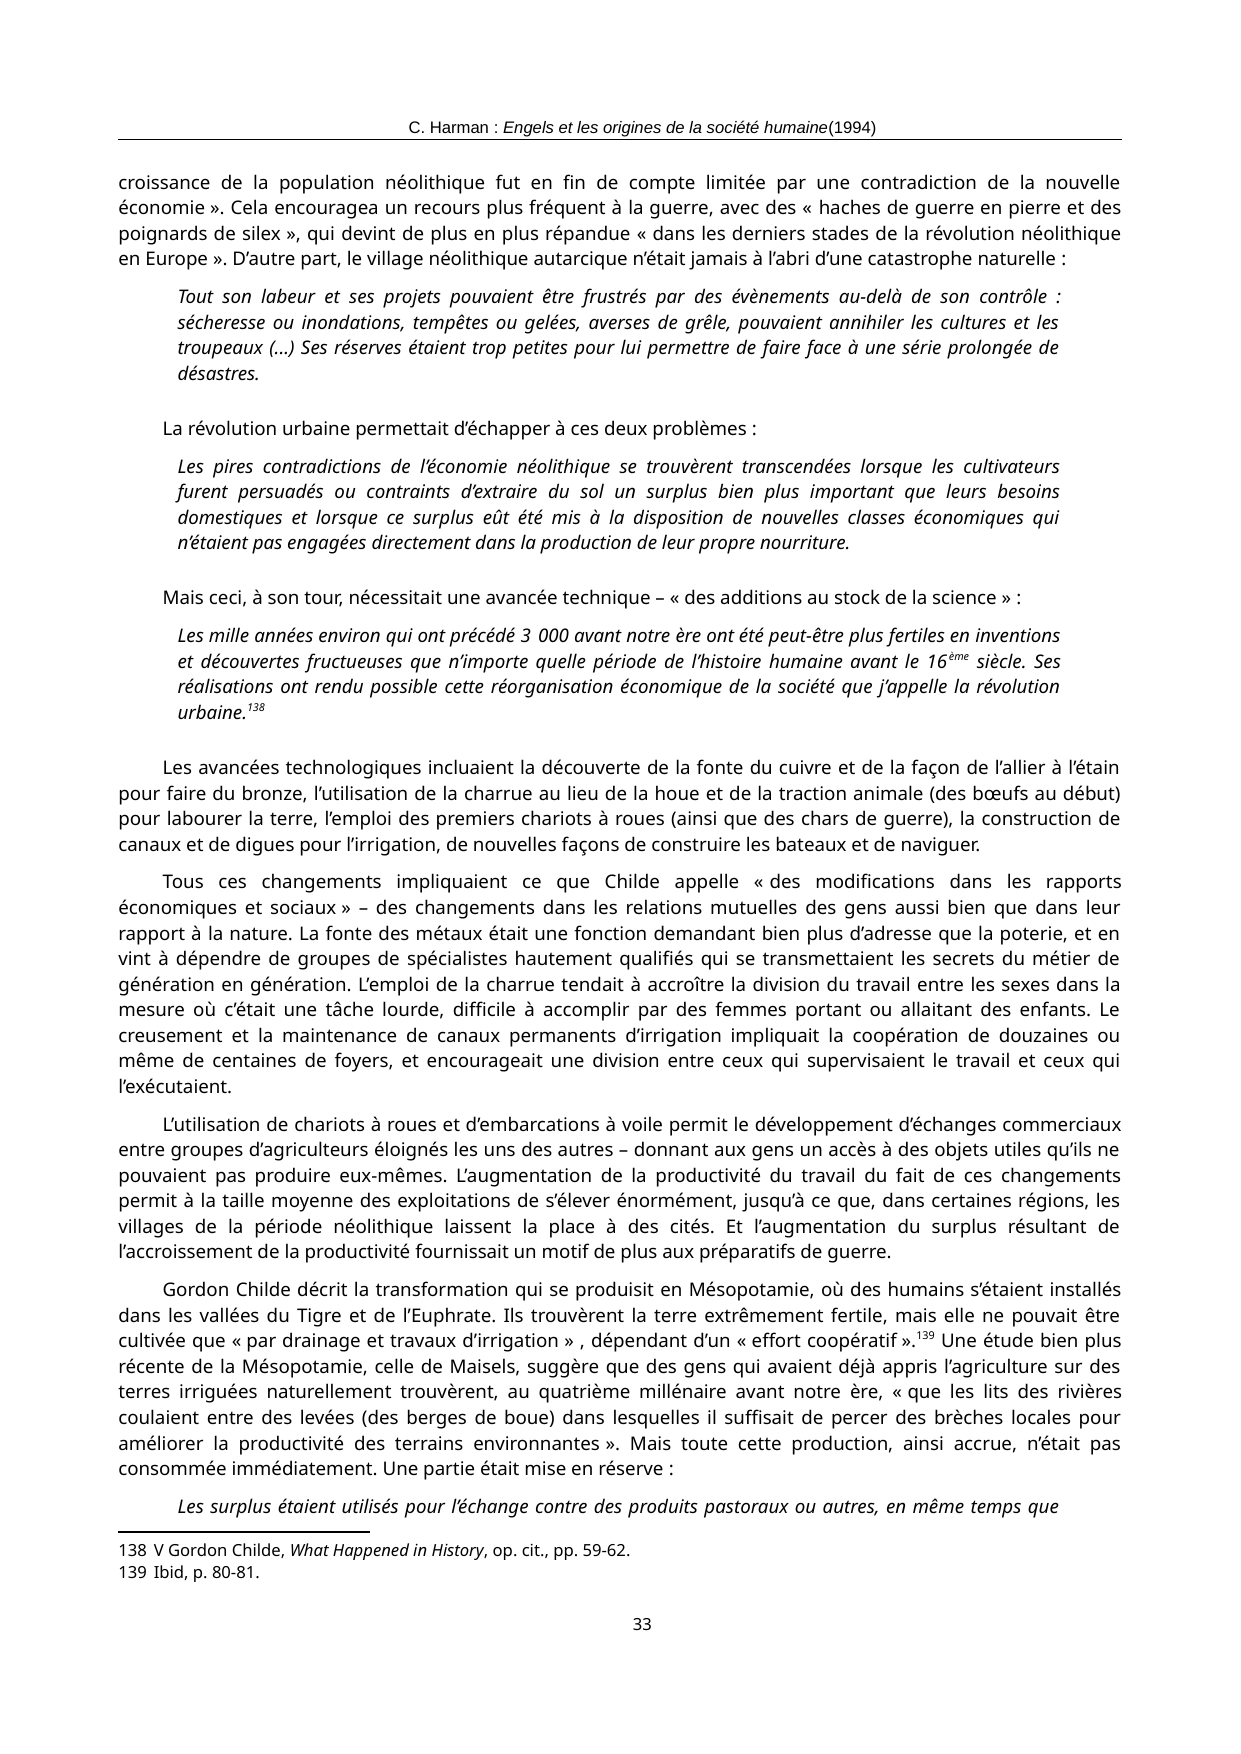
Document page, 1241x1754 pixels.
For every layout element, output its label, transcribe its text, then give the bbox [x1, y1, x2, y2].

text croissance de la population néolithique fut en fin de compte limitée par une contradiction de la nouvelle économie ». Cela encouragea un recours plus fréquent à la guerre, avec des « haches de guerre en pierre et des poignards de silex », qui devint de plus en plus répandue « dans les derniers stades de la révolution néolithique en Europe ». D’autre part, le village néolithique autarcique n’était jamais à l’abri d’une catastrophe naturelle : [118, 169, 1122, 271]
text Tout son labeur et ses projets pouvaient être frustrés par des évènements au-delà de son contrôle : sécheresse ou inondations, tempêtes ou gelées, averses de grêle, pouvaient annihiler les cultures et les troupeaux (...) Ses réserves étaient trop petites pour lui permettre de faire face à une série prolongée de désastres. [177, 283, 1063, 386]
text Les mille années environ qui ont précédé 3 000 avant notre ère ont été peut-être plus fertiles en inventions et découvertes fructueuses que n’importe quelle période de l’histoire humaine avant le 16ème siècle. Ses réalisations ont rendu possible cette réorganisation économique de la société que j’appelle la révolution urbaine. [177, 623, 1063, 725]
text La révolution urbaine permettait d’échapper à ces deux problèmes : [118, 415, 1122, 441]
text V Gordon Childe, What Happened in History, op. cit., pp. 59-62. [118, 1538, 1122, 1561]
text Ibid, p. 80-81. [118, 1561, 1122, 1583]
text Les surplus étaient utilisés pour l’échange contre des produits pastoraux ou autres, en même temps que [177, 1493, 1063, 1519]
text Gordon Childe décrit la transformation qui se produisit en Mésopotamie, où des humains s’étaient installés dans les vallées du Tigre et de l’Euphrate. Ils trouvèrent la terre extrêmement fertile, mais elle ne pouvait être cultivée que « par drainage et travaux d’irrigation » , dépendant d’un « effort coopératif ». Une étude bien plus récente de la Mésopotamie, celle de Maisels, suggère que des gens qui avaient déjà appris l’agriculture sur des terres irriguées naturellement trouvèrent, au quatrième millénaire avant notre ère, « que les lits des rivières coulaient entre des levées (des berges de boue) dans lesquelles il suffisait de percer des brèches locales pour améliorer la productivité des terrains environnantes ». Mais toute cette production, ainsi accrue, n’était pas consommée immédiatement. Une partie était mise en réserve : [118, 1277, 1122, 1481]
text Les avancées technologiques incluaient la découverte de la fonte du cuivre et de la façon de l’allier à l’étain pour faire du bronze, l’utilisation de la charrue au lieu de la houe et de la traction animale (des bœufs au début) pour labourer la terre, l’emploi des premiers chariots à roues (ainsi que des chars de guerre), la construction de canaux et de digues pour l’irrigation, de nouvelles façons de construire les bateaux et de naviguer. [118, 754, 1122, 856]
text Mais ceci, à son tour, nécessitait une avancée technique – « des additions au stock de la science » : [118, 585, 1122, 610]
text L’utilisation de chariots à roues et d’embarcations à voile permit le développement d’échanges commerciaux entre groupes d’agriculteurs éloignés les uns des autres – donnant aux gens un accès à des objets utiles qu’ils ne pouvaient pas produire eux-mêmes. L’augmentation de la productivité du travail du fait de ces changements permit à la taille moyenne des exploitations de s’élever énormément, jusqu’à ce que, dans certaines régions, les villages de la période néolithique laissent la place à des cités. Et l’augmentation du surplus résultant de l’accroissement de la productivité fournissait un motif de plus aux préparatifs de guerre. [118, 1111, 1122, 1264]
text Tous ces changements impliquaient ce que Childe appelle « des modifications dans les rapports économiques et sociaux » – des changements dans les relations mutuelles des gens aussi bien que dans leur rapport à la nature. La fonte des métaux était une fonction demandant bien plus d’adresse que la poterie, et en vint à dépendre de groupes de spécialistes hautement qualifiés qui se transmettaient les secrets du métier de génération en génération. L’emploi de la charrue tendait à accroître la division du travail entre les sexes dans la mesure où c’était une tâche lourde, difficile à accomplir par des femmes portant ou allaitant des enfants. Le creusement et la maintenance de canaux permanents d’irrigation impliquait la coopération de douzaines ou même de centaines de foyers, et encourageait une division entre ceux qui supervisaient le travail et ceux qui l’exécutaient. [118, 869, 1122, 1098]
text Les pires contradictions de l’économie néolithique se trouvèrent transcendées lorsque les cultivateurs furent persuadés ou contraints d’extraire du sol un surplus bien plus important que leurs besoins domestiques et lorsque ce surplus eût été mis à la disposition de nouvelles classes économiques qui n’étaient pas engagées directement dans la production de leur propre nourriture. [177, 453, 1063, 555]
